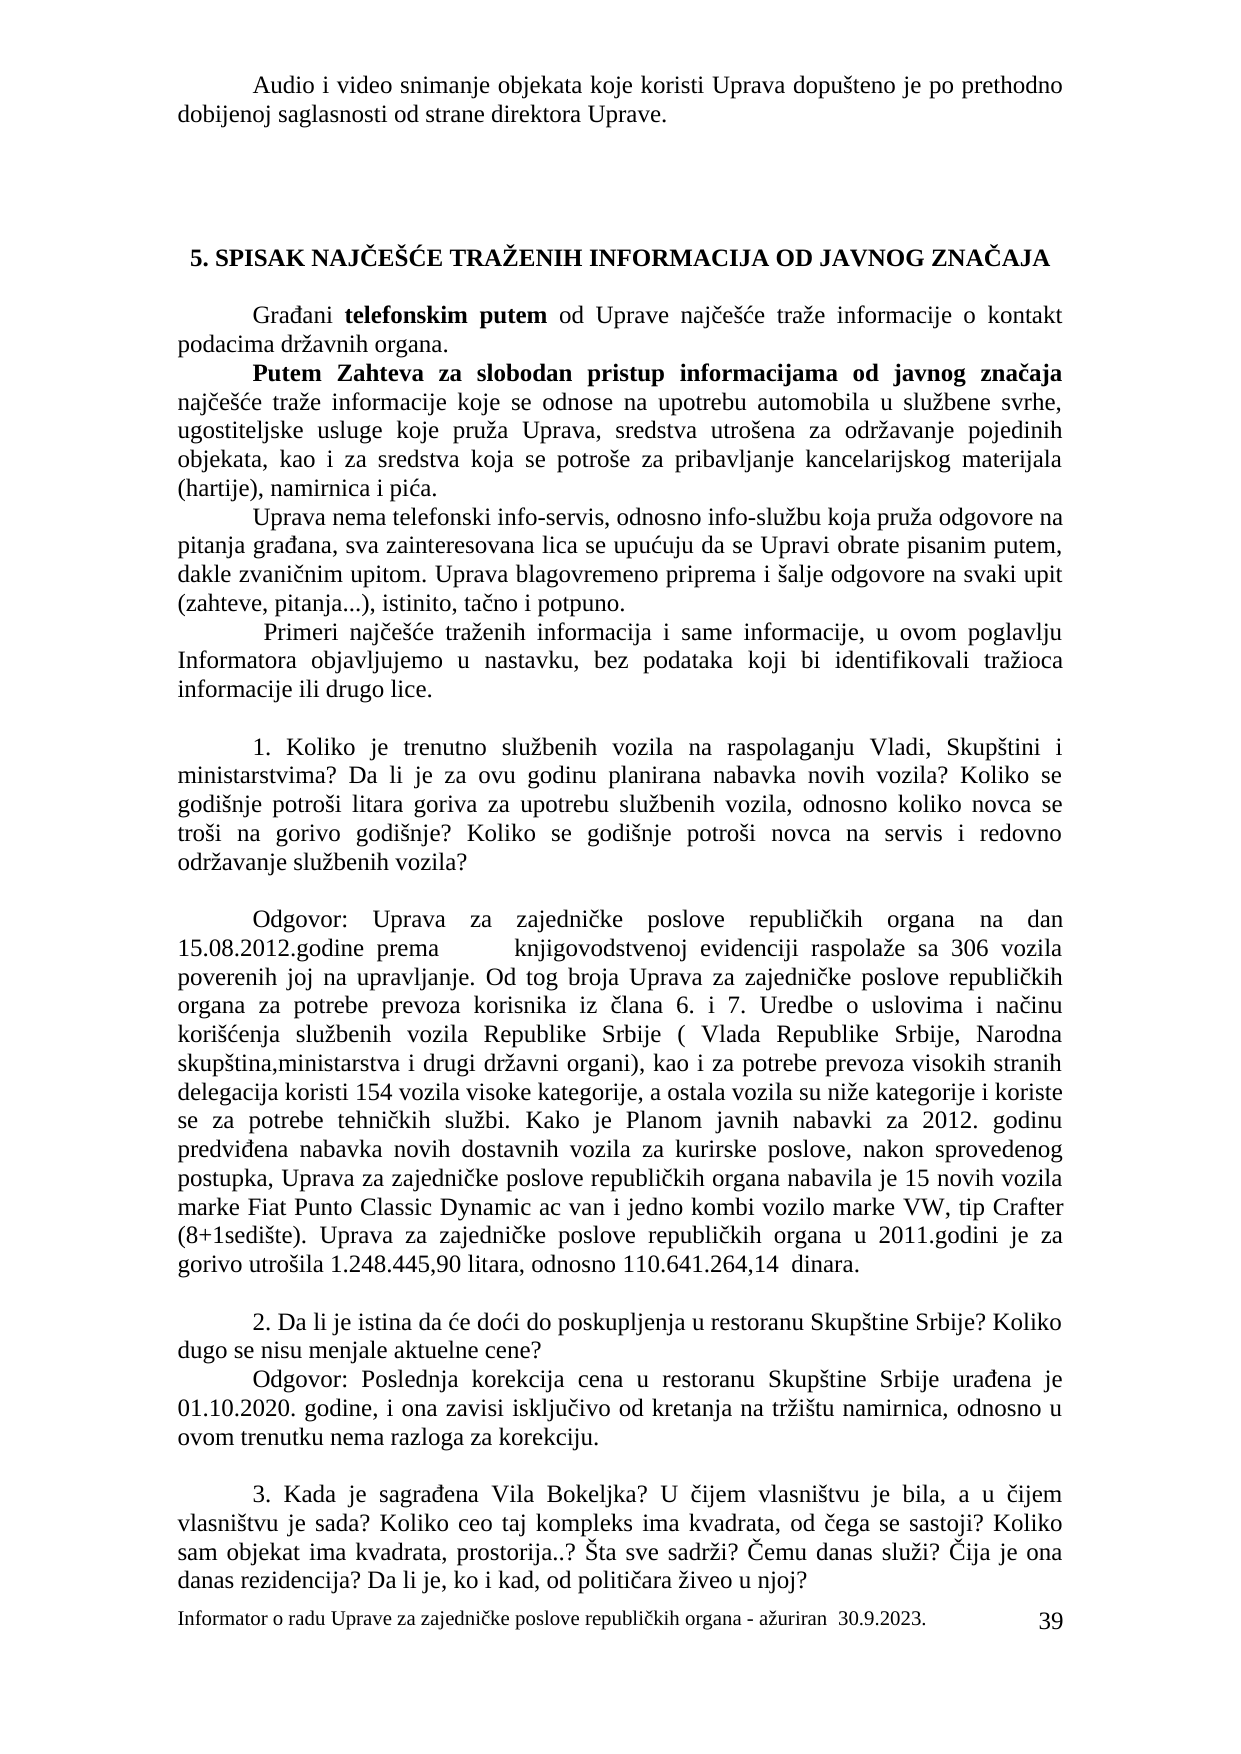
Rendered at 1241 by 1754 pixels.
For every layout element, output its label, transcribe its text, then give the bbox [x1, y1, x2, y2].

subtitle 5. SPISAK NAJČEŠĆE TRAŽENIH INFORMACIJA OD JAVNOG ZNAČAJA [177, 243, 1063, 272]
text Odgovor: Uprava za zajedničke poslove republičkih organa na dan 15.08.2012.godine prema knjigovodstvenoj evidenciji raspolaže sa 306 vozila poverenih joj na upravlјanje. Od tog broja Uprava za zajedničke poslove republičkih organa za potrebe prevoza korisnika iz člana 6. i 7. Uredbe o uslovima i načinu korišćenja službenih vozila Republike Srbije ( Vlada Republike Srbije, Narodna skupština,ministarstva i drugi državni organi), kao i za potrebe prevoza visokih stranih delegacija koristi 154 vozila visoke kategorije, a ostala vozila su niže kategorije i koriste se za potrebe tehničkih službi. Kako je Planom javnih nabavki za 2012. godinu predviđena nabavka novih dostavnih vozila za kurirske poslove, nakon sprovedenog postupka, Uprava za zajedničke poslove republičkih organa nabavila je 15 novih vozila marke Fiat Punto Classic Dynamic ac van i jedno kombi vozilo marke VW, tip Crafter (8+1sedište). Uprava za zajedničke poslove republičkih organa u 2011.godini je za gorivo utrošila 1.248.445,90 litara, odnosno 110.641.264,14 dinara. [177, 904, 1063, 1278]
text Odgovor: Poslednja korekcija cena u restoranu Skupštine Srbije urađena je 01.10.2020. godine, i ona zavisi isklјučivo od kretanja na tržištu namirnica, odnosno u ovom trenutku nema razloga za korekciju. [177, 1364, 1063, 1450]
text Putem Zahteva za slobodan pristup informacijama od javnog značaja najčešće traže informacije koje se odnose na upotrebu automobila u službene svrhe, ugostitelјske usluge koje pruža Uprava, sredstva utrošena za održavanje pojedinih objekata, kao i za sredstva koja se potroše za pribavlјanje kancelarijskog materijala (hartije), namirnica i pića. [177, 358, 1063, 502]
text 1. Koliko je trenutno službenih vozila na raspolaganju Vladi, Skupštini i ministarstvima? Da li je za ovu godinu planirana nabavka novih vozila? Koliko se godišnje potroši litara goriva za upotrebu službenih vozila, odnosno koliko novca se troši na gorivo godišnje? Koliko se godišnje potroši novca na servis i redovno održavanje službenih vozila? [177, 732, 1063, 875]
text 3. Kada je sagrađena Vila Bokelјka? U čijem vlasništvu je bila, a u čijem vlasništvu je sada? Koliko ceo taj kompleks ima kvadrata, od čega se sastoji? Koliko sam objekat ima kvadrata, prostorija..? Šta sve sadrži? Čemu danas služi? Čija je ona danas rezidencija? Da li je, ko i kad, od političara živeo u njoj? [177, 1479, 1063, 1594]
text Primeri najčešće traženih informacija i same informacije, u ovom poglavlјu Informatora objavlјujemo u nastavku, bez podataka koji bi identifikovali tražioca informacije ili drugo lice. [177, 617, 1063, 703]
text Građani telefonskim putem od Uprave najčešće traže informacije o kontakt podacima državnih organa. [177, 300, 1063, 358]
text Audio i video snimanje objekata koje koristi Uprava dopušteno je po prethodno dobijenoj saglasnosti od strane direktora Uprave. [177, 70, 1063, 128]
text Uprava nema telefonski info-servis, odnosno info-službu koja pruža odgovore na pitanja građana, sva zainteresovana lica se upućuju da se Upravi obrate pisanim putem, dakle zvaničnim upitom. Uprava blagovremeno priprema i šalјe odgovore na svaki upit (zahteve, pitanja...), istinito, tačno i potpuno. [177, 502, 1063, 617]
text 2. Da li je istina da će doći do poskuplјenja u restoranu Skupštine Srbije? Koliko dugo se nisu menjale aktuelne cene? [177, 1307, 1063, 1364]
